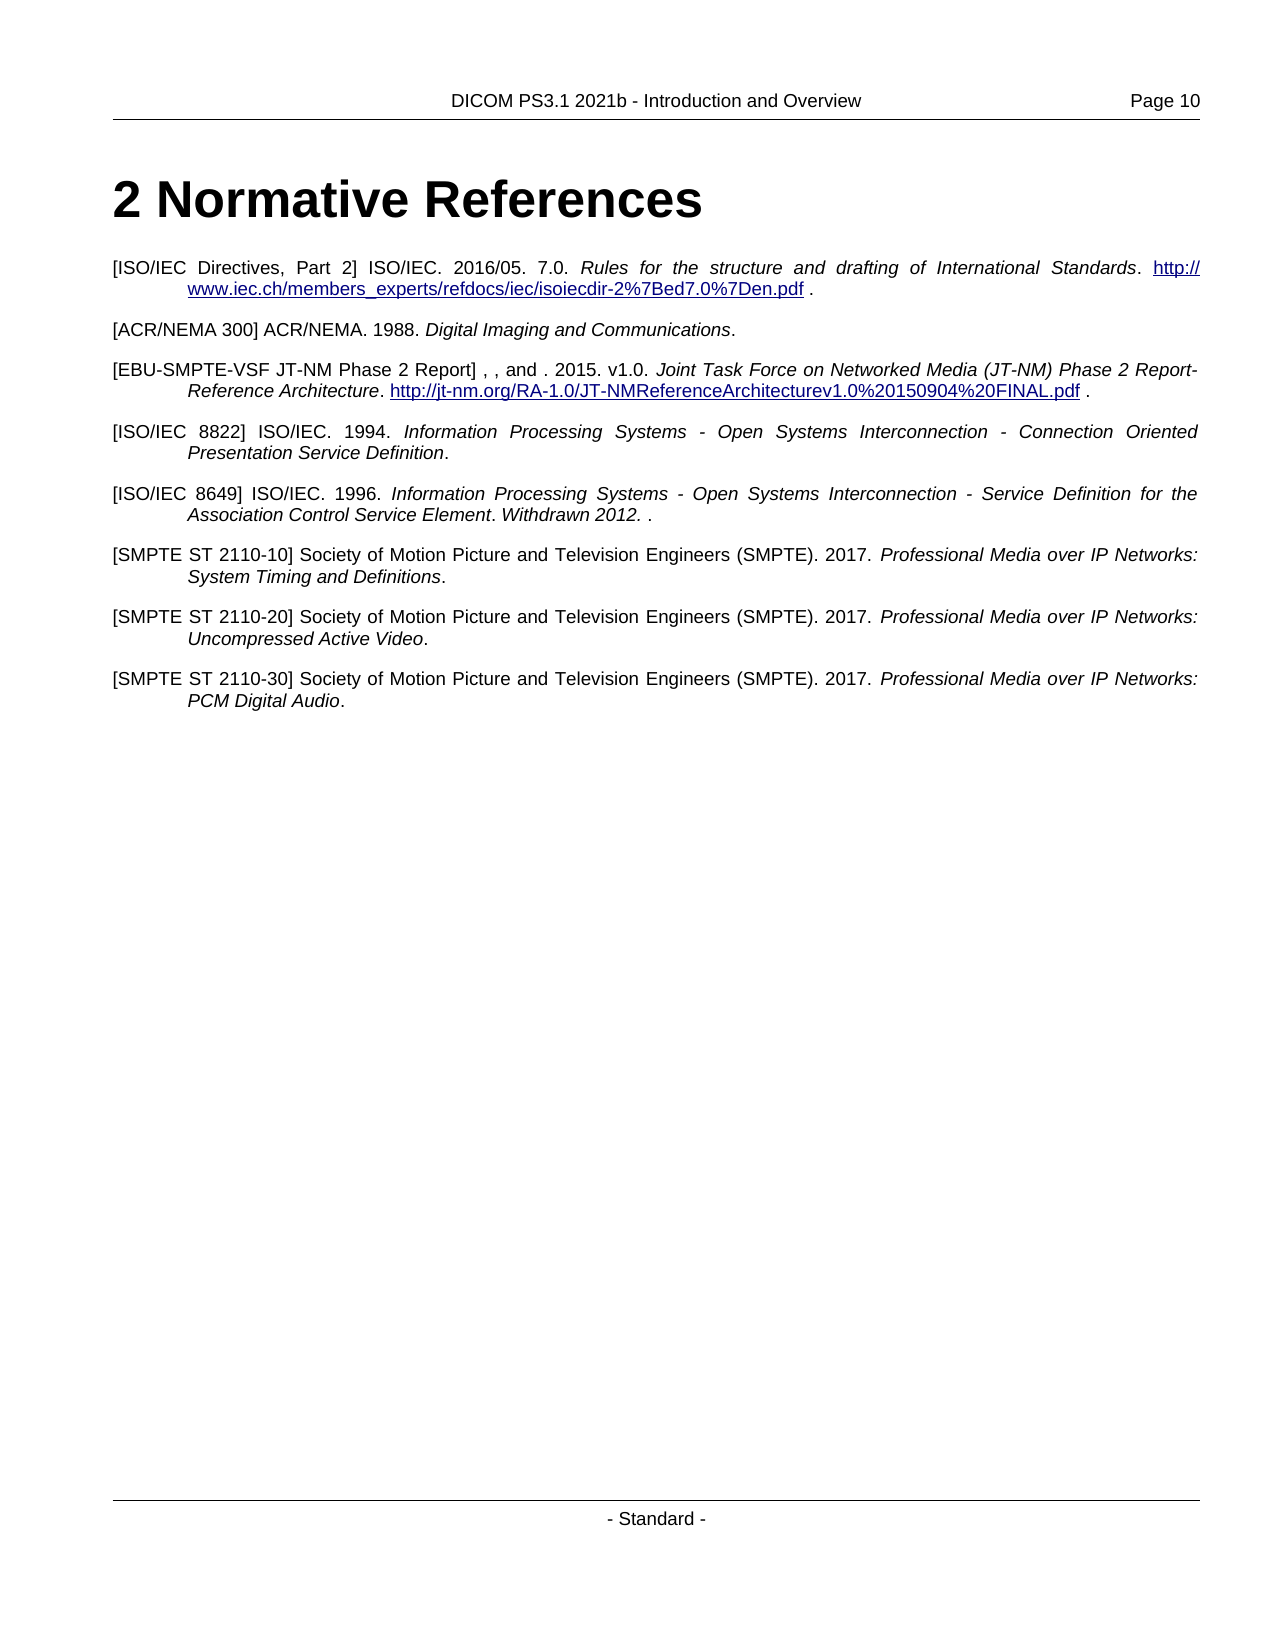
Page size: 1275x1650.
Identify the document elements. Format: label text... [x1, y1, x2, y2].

text [SMPTE ST 2110-20] Society of Motion Picture and Television Engineers (SMPTE). 2017. Professional Media over IP Networks: Uncompressed Active Video. [112, 606, 1200, 649]
text [ACR/NEMA 300] ACR/NEMA. 1988. Digital Imaging and Communications. [112, 318, 1200, 340]
text [EBU-SMPTE-VSF JT-NM Phase 2 Report] , , and . 2015. v1.0. Joint Task Force on Networked Media (JT-NM) Phase 2 Report- Reference Architecture. http://​jt-nm.org/​RA-1.0/​JT-NMReferenceArchitecturev1.0%20150904%20FINAL.pdf . [112, 359, 1200, 402]
text [ISO/IEC 8649] ISO/IEC. 1996. Information Processing Systems - Open Systems Interconnection - Service Definition for the Association Control Service Element. Withdrawn 2012. . [112, 482, 1200, 526]
text 2 Normative References [112, 169, 1200, 228]
text [SMPTE ST 2110-30] Society of Motion Picture and Television Engineers (SMPTE). 2017. Professional Media over IP Networks: PCM Digital Audio. [112, 668, 1200, 711]
text [ISO/IEC Directives, Part 2] ISO/IEC. 2016/05. 7.0. Rules for the structure and drafting of International Standards. http://​www.iec.ch/​members_experts/​refdocs/​iec/​isoiecdir-2%7Bed7.0%7Den.pdf . [112, 256, 1200, 299]
text [ISO/IEC 8822] ISO/IEC. 1994. Information Processing Systems - Open Systems Interconnection - Connection Oriented Presentation Service Definition. [112, 421, 1200, 464]
text [SMPTE ST 2110-10] Society of Motion Picture and Television Engineers (SMPTE). 2017. Professional Media over IP Networks: System Timing and Definitions. [112, 544, 1200, 587]
